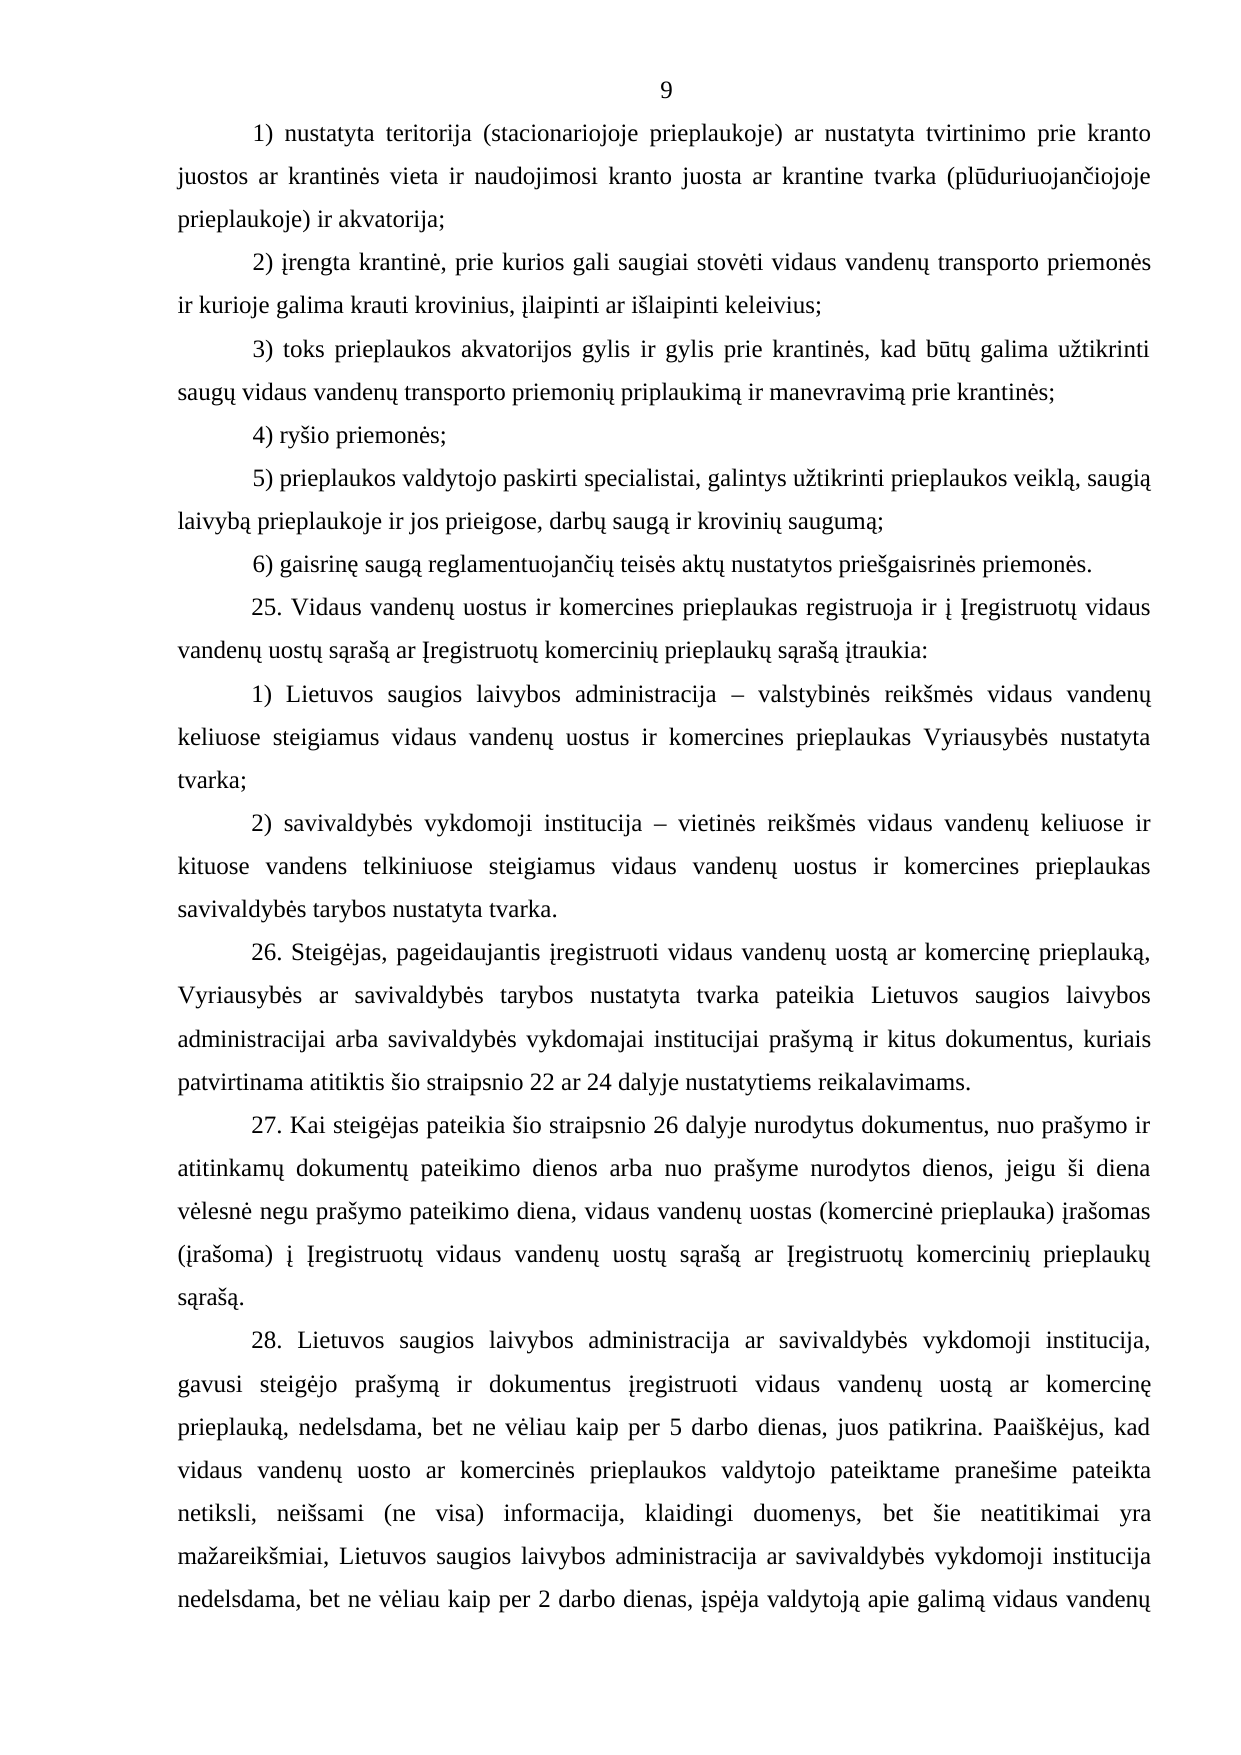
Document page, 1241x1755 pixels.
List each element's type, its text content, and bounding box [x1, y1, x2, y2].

text 1) Lietuvos saugios laivybos administracija – valstybinės reikšmės vidaus vandenų keliuose steigiamus vidaus vandenų uostus ir komercines prieplaukas Vyriausybės nustatyta tvarka; [177, 679, 1152, 794]
text 2) įrengta krantinė, prie kurios gali saugiai stovėti vidaus vandenų transporto priemonės ir kurioje galima krauti krovinius, įlaipinti ar išlaipinti keleivius; [177, 247, 1152, 319]
text 6) gaisrinę saugą reglamentuojančių teisės aktų nustatytos priešgaisrinės priemonės. [177, 549, 1152, 578]
text 28. Lietuvos saugios laivybos administracija ar savivaldybės vykdomoji institucija, gavusi steigėjo prašymą ir dokumentus įregistruoti vidaus vandenų uostą ar komercinę prieplauką, nedelsdama, bet ne vėliau kaip per 5 darbo dienas, juos patikrina. Paaiškėjus, kad vidaus vandenų uosto ar komercinės prieplaukos valdytojo pateiktame pranešime pateikta netiksli, neišsami (ne visa) informacija, klaidingi duomenys, bet šie neatitikimai yra mažareikšmiai, Lietuvos saugios laivybos administracija ar savivaldybės vykdomoji institucija nedelsdama, bet ne vėliau kaip per 2 darbo dienas, įspėja valdytoją apie galimą vidaus vandenų [177, 1326, 1152, 1613]
text 25. Vidaus vandenų uostus ir komercines prieplaukas registruoja ir į Įregistruotų vidaus vandenų uostų sąrašą ar Įregistruotų komercinių prieplaukų sąrašą įtraukia: [177, 592, 1152, 664]
text 2) savivaldybės vykdomoji institucija – vietinės reikšmės vidaus vandenų keliuose ir kituose vandens telkiniuose steigiamus vidaus vandenų uostus ir komercines prieplaukas savivaldybės tarybos nustatyta tvarka. [177, 808, 1152, 923]
text 5) prieplaukos valdytojo paskirti specialistai, galintys užtikrinti prieplaukos veiklą, saugią laivybą prieplaukoje ir jos prieigose, darbų saugą ir krovinių saugumą; [177, 463, 1152, 535]
text 3) toks prieplaukos akvatorijos gylis ir gylis prie krantinės, kad būtų galima užtikrinti saugų vidaus vandenų transporto priemonių priplaukimą ir manevravimą prie krantinės; [177, 334, 1152, 406]
text 27. Kai steigėjas pateikia šio straipsnio 26 dalyje nurodytus dokumentus, nuo prašymo ir atitinkamų dokumentų pateikimo dienos arba nuo prašyme nurodytos dienos, jeigu ši diena vėlesnė negu prašymo pateikimo diena, vidaus vandenų uostas (komercinė prieplauka) įrašomas (įrašoma) į Įregistruotų vidaus vandenų uostų sąrašą ar Įregistruotų komercinių prieplaukų sąrašą. [177, 1110, 1152, 1311]
text 1) nustatyta teritorija (stacionariojoje prieplaukoje) ar nustatyta tvirtinimo prie kranto juostos ar krantinės vieta ir naudojimosi kranto juosta ar krantine tvarka (plūduriuojančiojoje prieplaukoje) ir akvatorija; [177, 118, 1152, 233]
text 4) ryšio priemonės; [177, 420, 1152, 449]
text 26. Steigėjas, pageidaujantis įregistruoti vidaus vandenų uostą ar komercinę prieplauką, Vyriausybės ar savivaldybės tarybos nustatyta tvarka pateikia Lietuvos saugios laivybos administracijai arba savivaldybės vykdomajai institucijai prašymą ir kitus dokumentus, kuriais patvirtinama atitiktis šio straipsnio 22 ar 24 dalyje nustatytiems reikalavimams. [177, 937, 1152, 1096]
